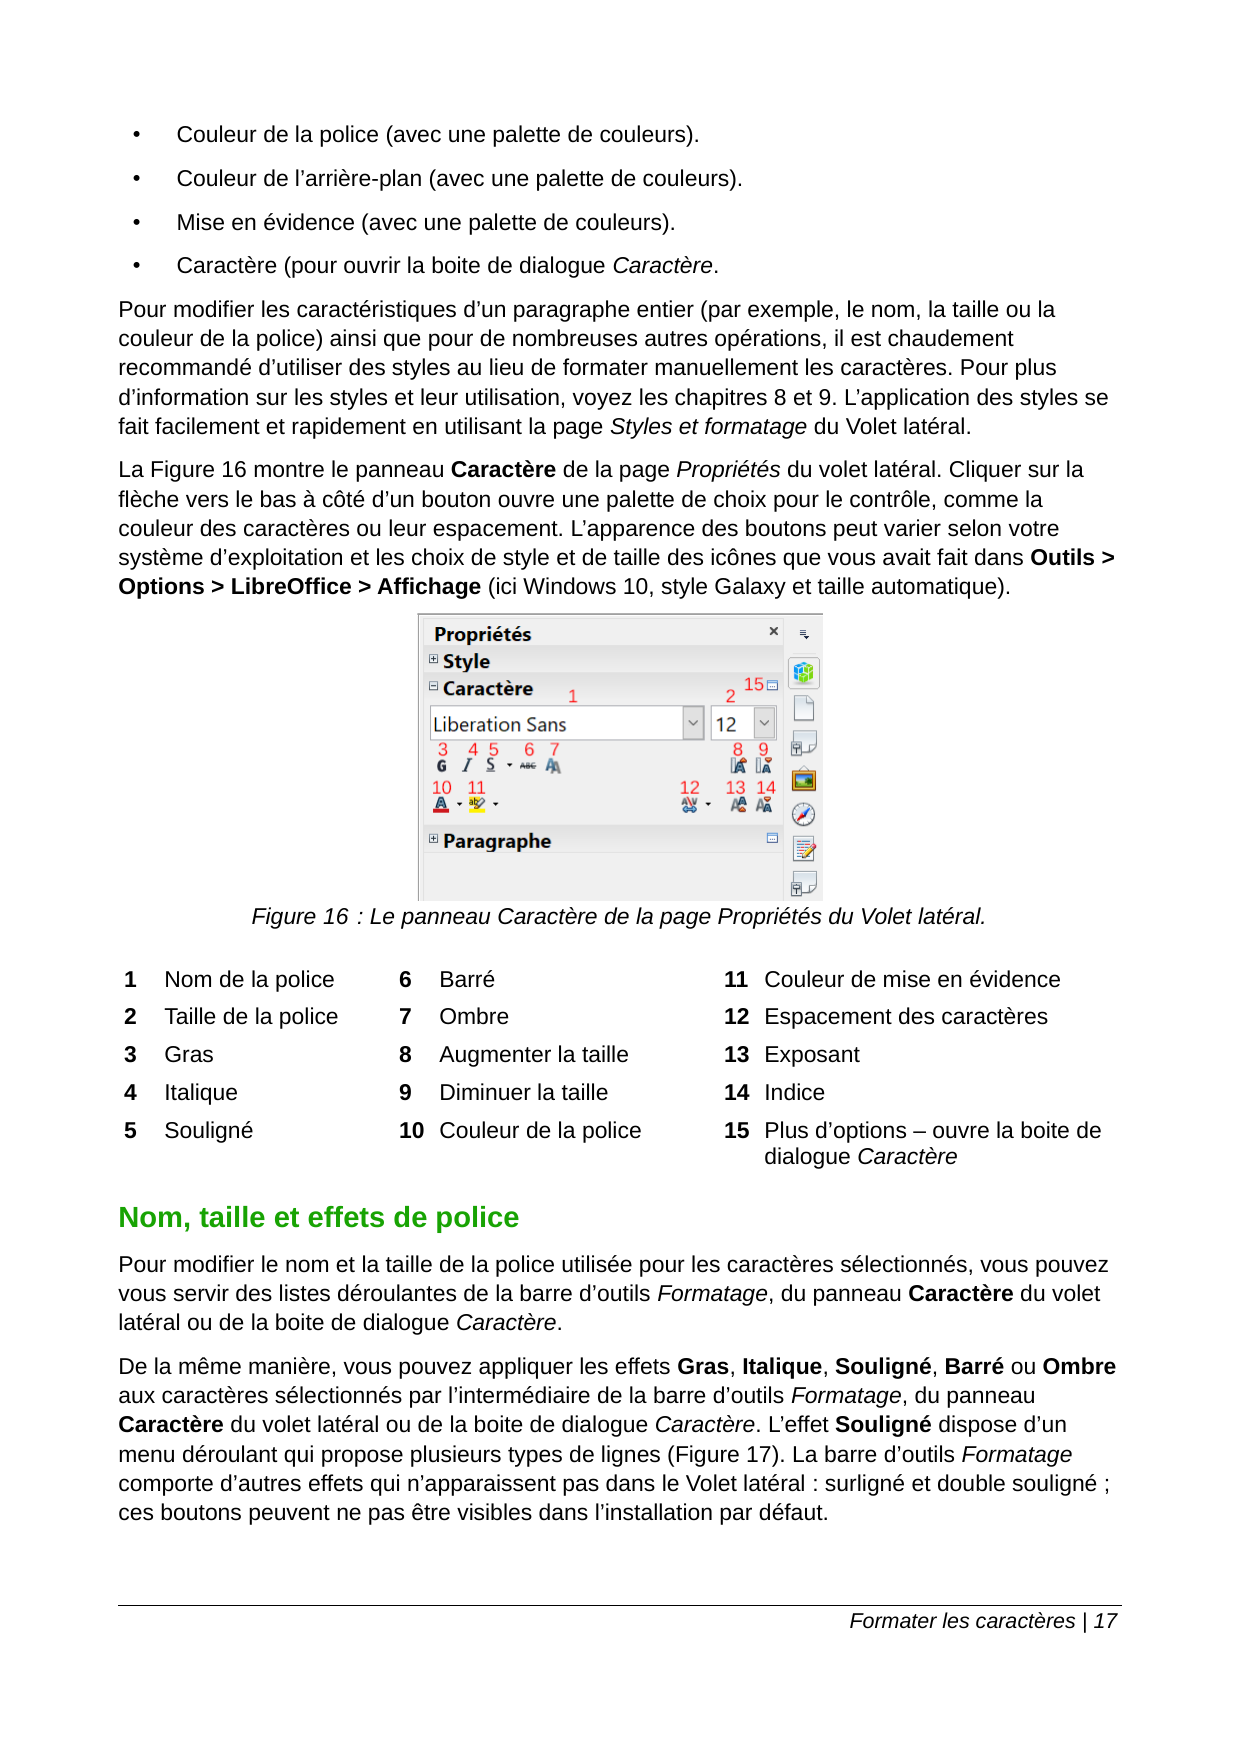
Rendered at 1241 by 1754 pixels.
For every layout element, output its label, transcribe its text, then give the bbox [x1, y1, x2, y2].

table_header 1 [118, 960, 158, 998]
list Mise en évidence (avec une palette de couleurs). [133, 206, 1122, 235]
text Figure 16 : Le panneau Caractère de la page Propriétés du Volet latéral. [118, 901, 1122, 930]
table_cell 10 [393, 1111, 433, 1175]
table_cell 9 [393, 1073, 433, 1111]
table_header Barré [433, 960, 718, 998]
table_cell Couleur de la police [433, 1111, 718, 1175]
text Pour modifier le nom et la taille de la police utilisée pour les caractères sélectionnés, vous pouvez vous servir des listes déroulantes de la barre d’outils Formatage, du panneau Caractère du volet latéral ou de la boite de dialogue Caractère. [118, 1248, 1122, 1336]
table_cell Espacement des caractères [758, 998, 1122, 1035]
table_header 11 [718, 960, 758, 998]
table_cell 8 [393, 1035, 433, 1073]
table_cell Diminuer la taille [433, 1073, 718, 1111]
table_cell Souligné [158, 1111, 393, 1175]
text La Figure 16 montre le panneau Caractère de la page Propriétés du volet latéral. Cliquer sur la flèche vers le bas à côté d’un bouton ouvre une palette de choix pour le contrôle, comme la couleur des caractères ou leur espacement. L’apparence des boutons peut varier selon votre système d’exploitation et les choix de style et de taille des icônes que vous avait fait dans Outils > Options > LibreOffice > Affichage (ici Windows 10, style Galaxy et taille automatique). [118, 453, 1122, 599]
table_cell 5 [118, 1111, 158, 1175]
table_cell Taille de la police [158, 998, 393, 1035]
table_cell Exposant [758, 1035, 1122, 1073]
table_cell 7 [393, 998, 433, 1035]
text Pour modifier les caractéristiques d’un paragraphe entier (par exemple, le nom, la taille ou la couleur de la police) ainsi que pour de nombreuses autres opérations, il est chaudement recommandé d’utiliser des styles au lieu de formater manuellement les caractères. Pour plus d’information sur les styles et leur utilisation, voyez les chapitres 8 et 9. L’application des styles se fait facilement et rapidement en utilisant la page Styles et formatage du Volet latéral. [118, 293, 1122, 439]
table_header Nom de la police [158, 960, 393, 998]
table_cell 2 [118, 998, 158, 1035]
subtitle Nom, taille et effets de police [118, 1204, 1122, 1233]
text De la même manière, vous pouvez appliquer les effets Gras, Italique, Souligné, Barré ou Ombre aux caractères sélectionnés par l’intermédiaire de la barre d’outils Formatage, du panneau Caractère du volet latéral ou de la boite de dialogue Caractère. L’effet Souligné dispose d’un menu déroulant qui propose plusieurs types de lignes (Figure 17). La barre d’outils Formatage comporte d’autres effets qui n’apparaissent pas dans le Volet latéral : surligné et double souligné ; ces boutons peuvent ne pas être visibles dans l’installation par défaut. [118, 1350, 1122, 1525]
picture [417, 613, 823, 901]
table_cell 4 [118, 1073, 158, 1111]
table_cell 3 [118, 1035, 158, 1073]
table_cell Indice [758, 1073, 1122, 1111]
list Couleur de la police (avec une palette de couleurs). [133, 118, 1122, 147]
table_cell 12 [718, 998, 758, 1035]
table_cell Ombre [433, 998, 718, 1035]
table_cell Plus d’options – ouvre la boite de dialogue Caractère [758, 1111, 1122, 1175]
table_header Couleur de mise en évidence [758, 960, 1122, 998]
table_cell 15 [718, 1111, 758, 1175]
list Couleur de l’arrière-plan (avec une palette de couleurs). [133, 162, 1122, 191]
table_cell 13 [718, 1035, 758, 1073]
table_header 6 [393, 960, 433, 998]
table_cell Gras [158, 1035, 393, 1073]
table_cell 14 [718, 1073, 758, 1111]
list Caractère (pour ouvrir la boite de dialogue Caractère. [133, 249, 1122, 278]
table_cell Augmenter la taille [433, 1035, 718, 1073]
table_cell Italique [158, 1073, 393, 1111]
